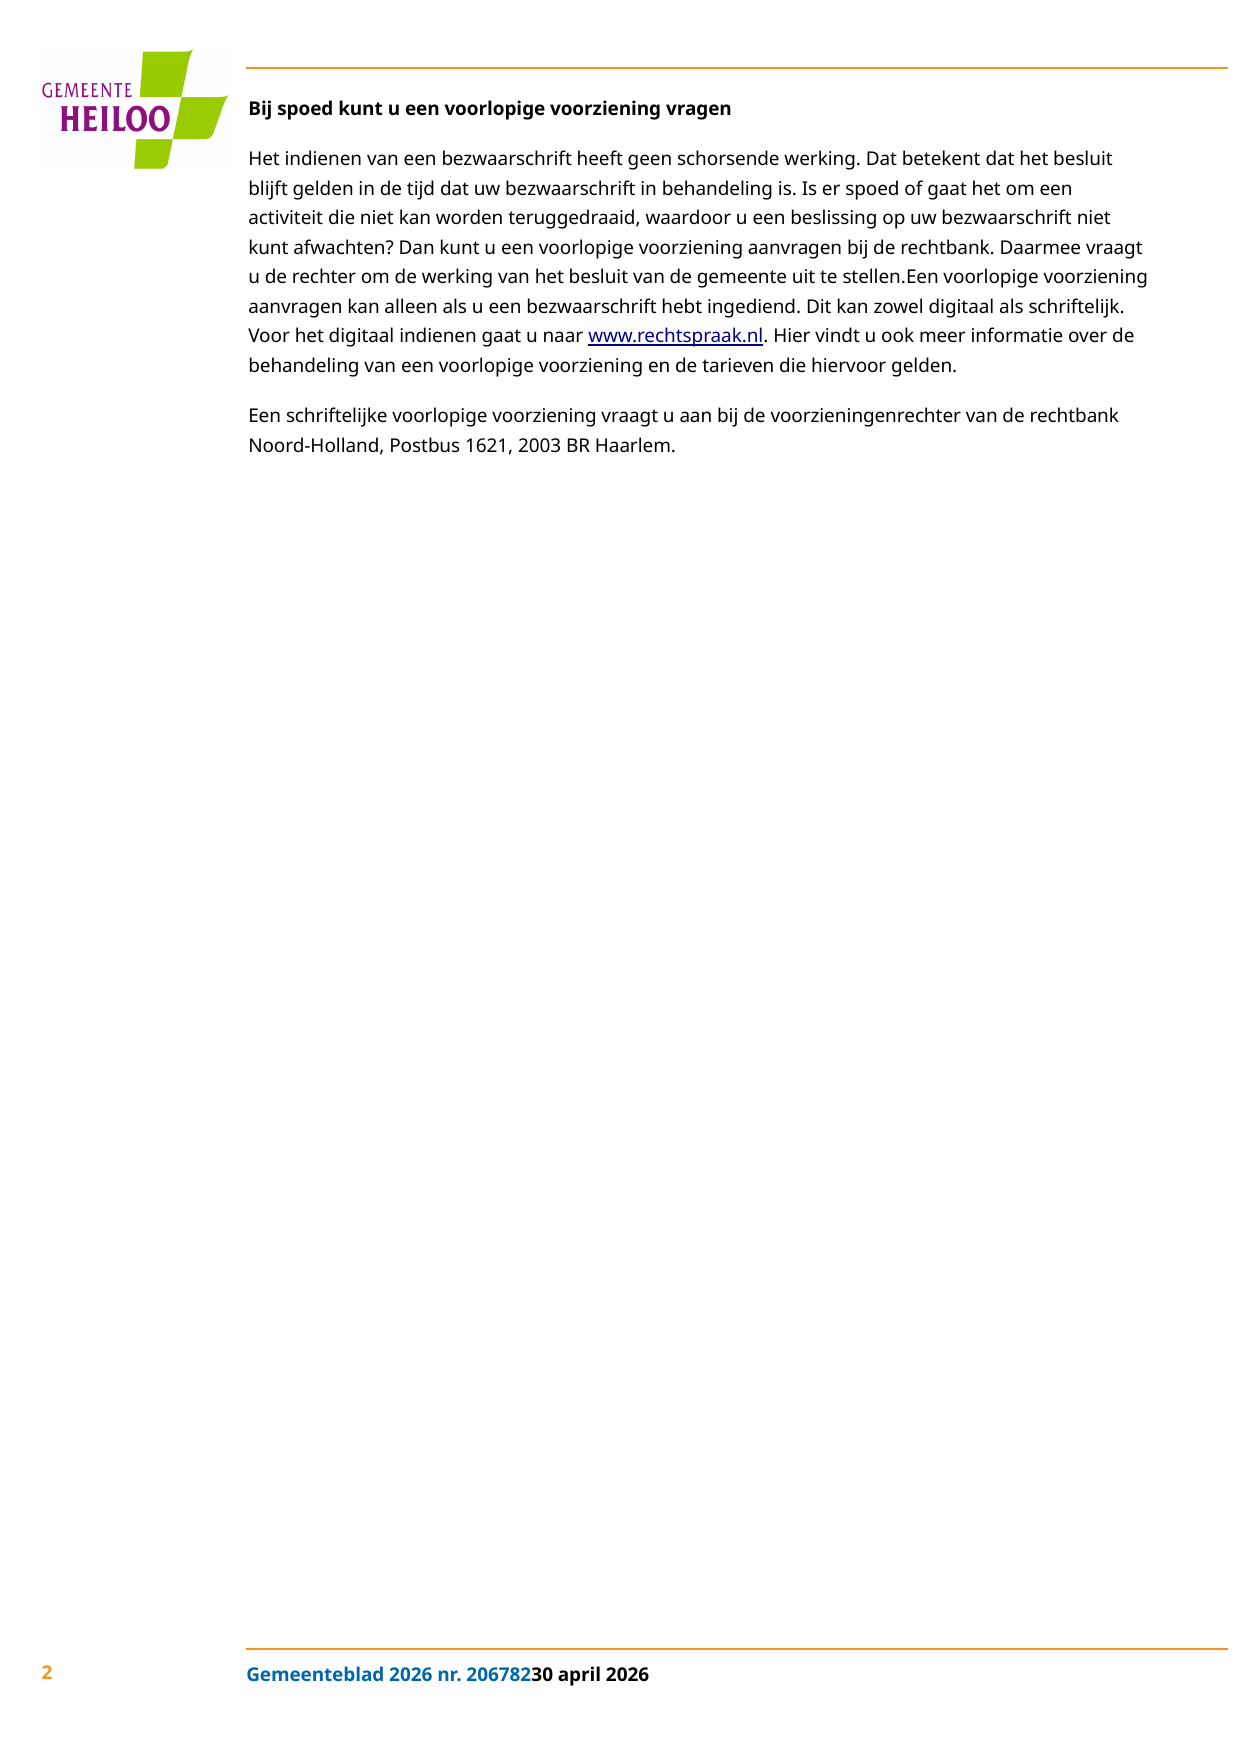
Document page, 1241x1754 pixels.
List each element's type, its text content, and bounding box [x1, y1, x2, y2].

text Bij spoed kunt u een voorlopige voorziening vragen [248, 95, 1152, 121]
text Het indienen van een bezwaarschrift heeft geen schorsende werking. Dat betekent dat het besluit blijft gelden in de tijd dat uw bezwaarschrift in behandeling is. Is er spoed of gaat het om een activiteit die niet kan worden teruggedraaid, waardoor u een beslissing op uw bezwaarschrift niet kunt afwachten? Dan kunt u een voorlopige voorziening aanvragen bij de rechtbank. Daarmee vraagt u de rechter om de werking van het besluit van de gemeente uit te stellen.Een voorlopige voorziening aanvragen kan alleen als u een bezwaarschrift hebt ingediend. Dit kan zowel digitaal als schriftelijk. Voor het digitaal indienen gaat u naar www.rechtspraak.nl. Hier vindt u ook meer informatie over de behandeling van een voorlopige voorziening en de tarieven die hiervoor gelden. [248, 145, 1152, 378]
text Een schriftelijke voorlopige voorziening vraagt u aan bij de voorzieningenrechter van de rechtbank Noord-Holland, Postbus 1621, 2003 BR Haarlem. [248, 403, 1152, 458]
picture [41, 47, 231, 172]
